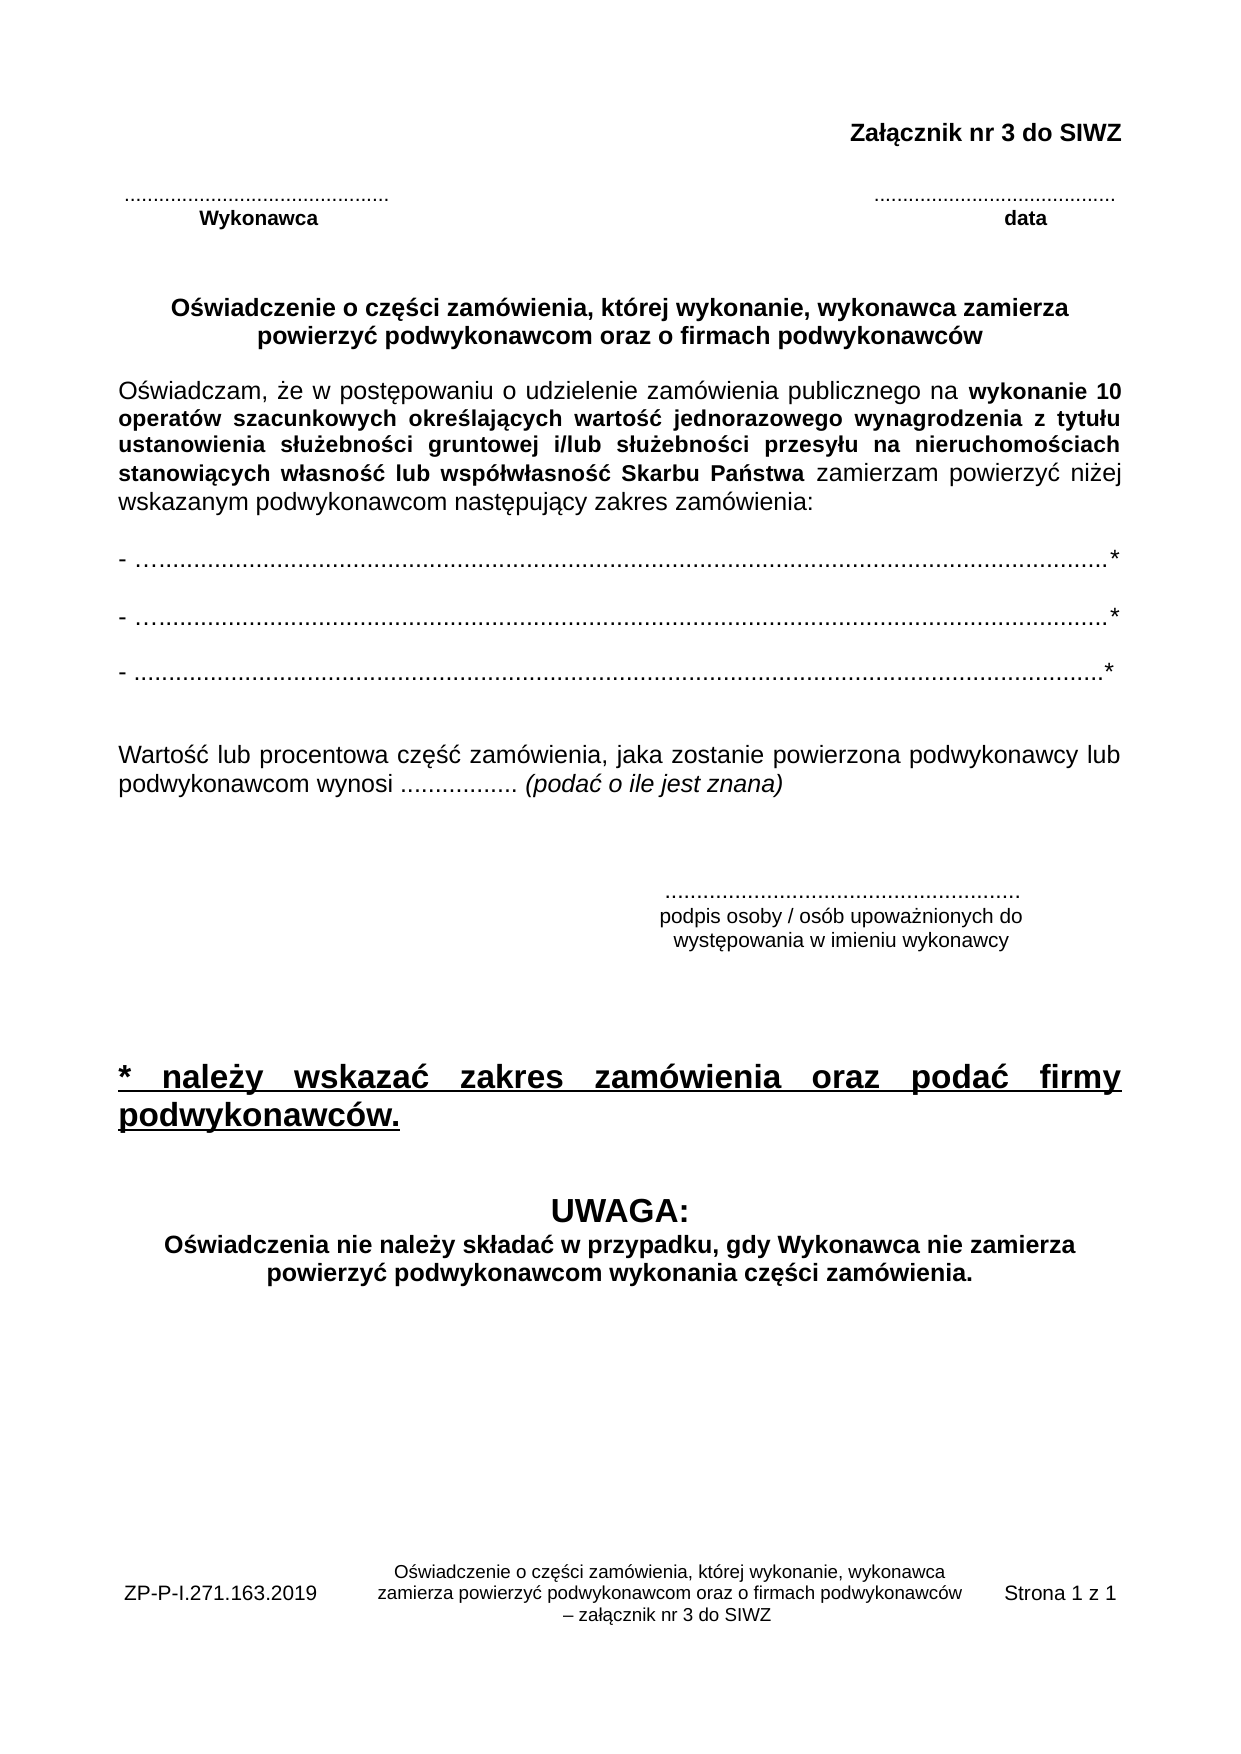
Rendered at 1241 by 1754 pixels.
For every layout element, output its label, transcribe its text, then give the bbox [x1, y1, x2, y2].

text - ….........................................................................................................................................* [118, 544, 1122, 573]
text - ….........................................................................................................................................* [118, 602, 1122, 630]
text podwykonawców. [118, 1092, 1122, 1134]
text UWAGA: [118, 1191, 1122, 1229]
text Wartość lub procentowa część zamówienia, jaka zostanie powierzona podwykonawcy lub podwykonawcom wynosi ................. (podać o ile jest znana) [118, 741, 1122, 798]
text - ............................................................................................................................................* [118, 657, 1122, 685]
text podpis osoby / osób upoważnionych do występowania w imieniu wykonawcy [560, 903, 1122, 951]
text * należy wskazać zakres zamówienia oraz podać firmy [118, 1057, 1122, 1090]
text Oświadczenie o części zamówienia, której wykonanie, wykonawca zamierza powierzyć podwykonawcom oraz o firmach podwykonawców [118, 292, 1122, 350]
table_header .............................................. Wykonawca [118, 176, 620, 235]
subtitle Załącznik nr 3 do SIWZ [118, 118, 1122, 147]
table_header .......................................... data [620, 176, 1122, 235]
text Oświadczenia nie należy składać w przypadku, gdy Wykonawca nie zamierza powierzyć podwykonawcom wykonania części zamówienia. [118, 1229, 1122, 1287]
text Oświadczam, że w postępowaniu o udzielenie zamówienia publicznego na wykonanie 10 operatów szacunkowych określających wartość jednorazowego wynagrodzenia z tytułu ustanowienia służebności gruntowej i/lub służebności przesyłu na nieruchomościach stanowiących własność lub współwłasność Skarbu Państwa zamierzam powierzyć niżej wskazanym podwykonawcom następujący zakres zamówienia: [118, 376, 1122, 515]
text ........................................................ [563, 877, 1122, 903]
